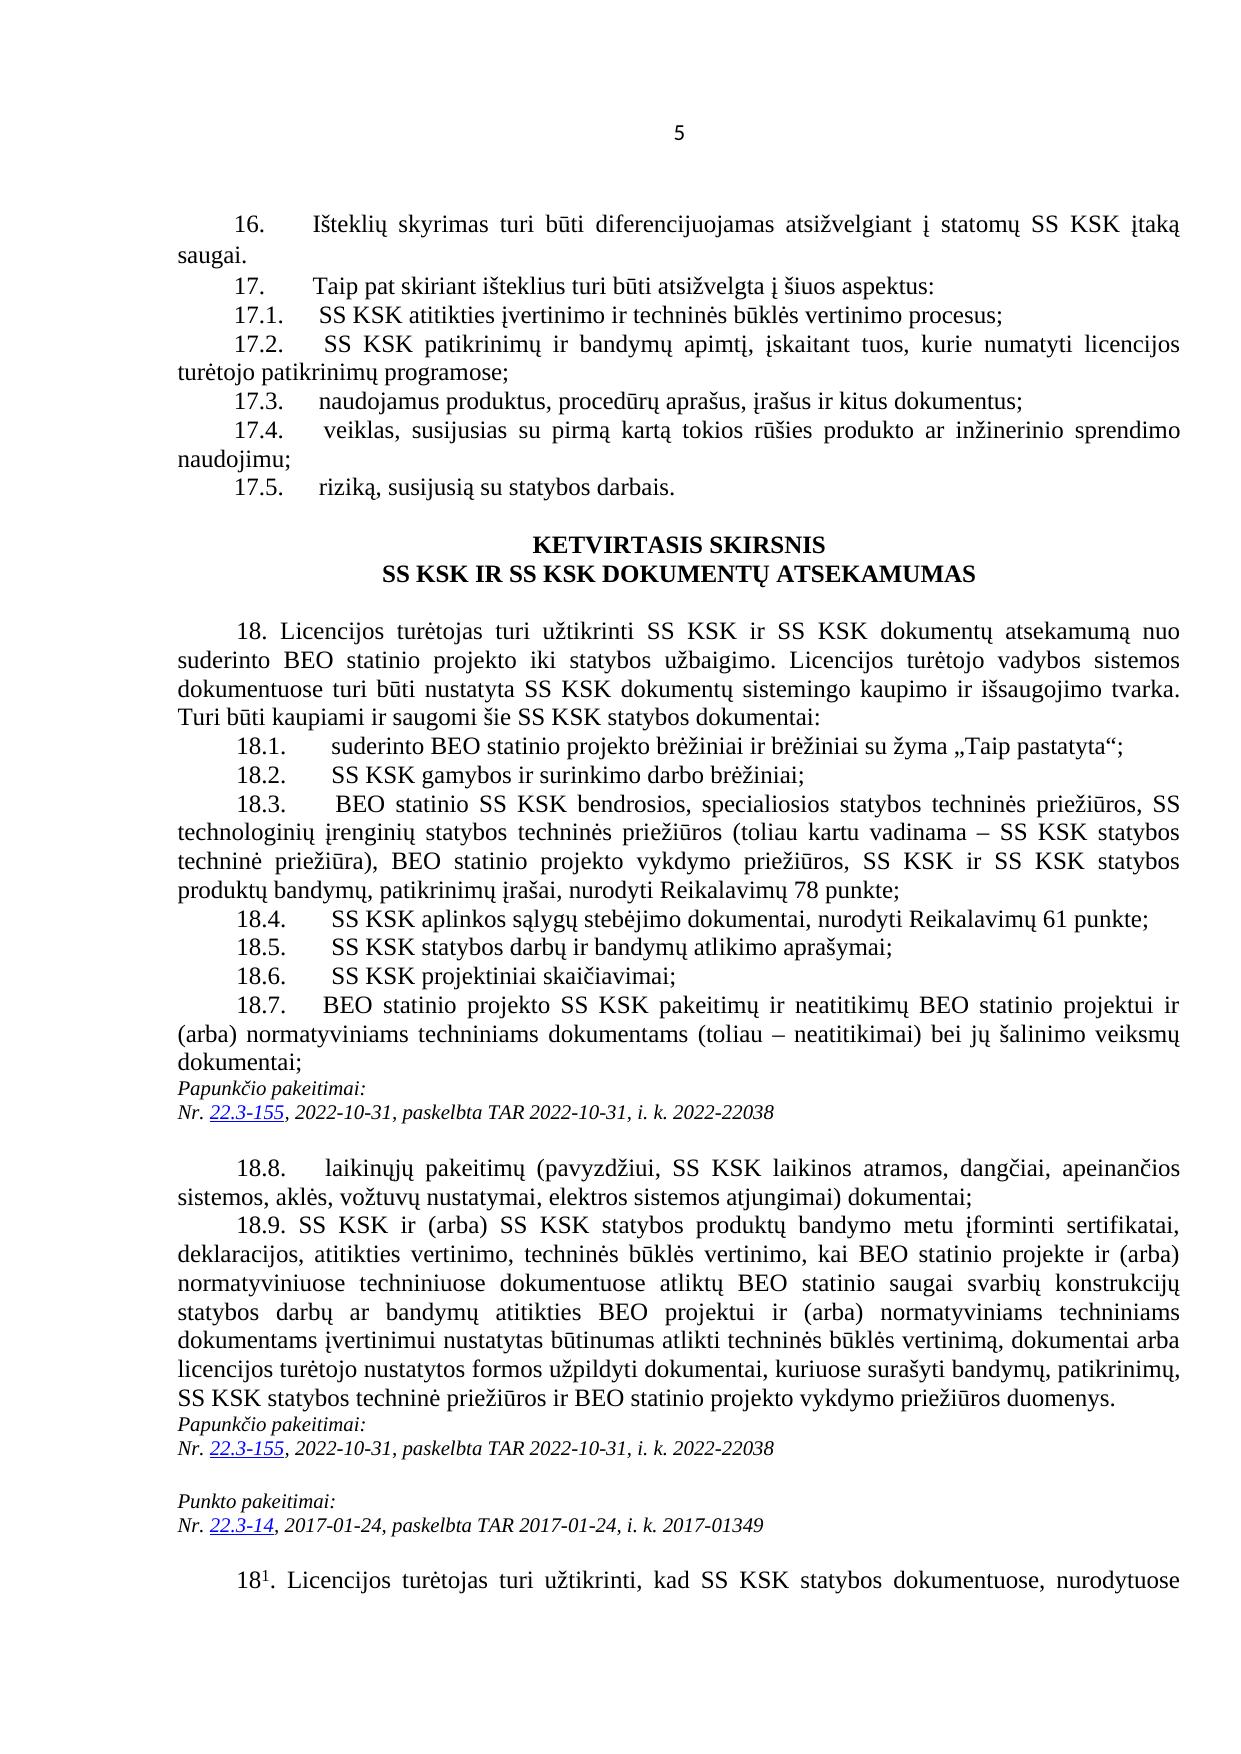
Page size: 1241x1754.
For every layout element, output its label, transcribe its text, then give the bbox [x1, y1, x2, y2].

text 18.6. SS KSK projektiniai skaičiavimai; [177, 961, 1181, 990]
text Papunkčio pakeitimai: [177, 1412, 1181, 1436]
text 17.1. SS KSK atitikties įvertinimo ir techninės būklės vertinimo procesus; [177, 300, 1181, 329]
text 18.3. BEO statinio SS KSK bendrosios, specialiosios statybos techninės priežiūros, SS technologinių įrenginių statybos techninės priežiūros (toliau kartu vadinama – SS KSK statybos techninė priežiūra), BEO statinio projekto vykdymo priežiūros, SS KSK ir SS KSK statybos produktų bandymų, patikrinimų įrašai, nurodyti Reikalavimų 78 punkte; [177, 789, 1181, 904]
text KETVIRTASIS SKIRSNIS [177, 530, 1181, 559]
text 17.3. naudojamus produktus, procedūrų aprašus, įrašus ir kitus dokumentus; [177, 386, 1181, 415]
text 18.7. BEO statinio projekto SS KSK pakeitimų ir neatitikimų BEO statinio projektui ir (arba) normatyviniams techniniams dokumentams (toliau – neatitikimai) bei jų šalinimo veiksmų dokumentai; [177, 990, 1181, 1076]
text 16. Išteklių skyrimas turi būti diferencijuojamas atsižvelgiant į statomų SS KSK įtaką saugai. [177, 206, 1181, 269]
text 18. Licencijos turėtojas turi užtikrinti SS KSK ir SS KSK dokumentų atsekamumą nuo suderinto BEO statinio projekto iki statybos užbaigimo. Licencijos turėtojo vadybos sistemos dokumentuose turi būti nustatyta SS KSK dokumentų sistemingo kaupimo ir išsaugojimo tvarka. Turi būti kaupiami ir saugomi šie SS KSK statybos dokumentai: [177, 616, 1181, 731]
text Papunkčio pakeitimai: [177, 1076, 1181, 1100]
text 17. Taip pat skiriant išteklius turi būti atsižvelgta į šiuos aspektus: [177, 269, 1181, 300]
text 18.8. laikinųjų pakeitimų (pavyzdžiui, SS KSK laikinos atramos, dangčiai, apeinančios sistemos, aklės, vožtuvų nustatymai, elektros sistemos atjungimai) dokumentai; [177, 1153, 1181, 1211]
text Punkto pakeitimai: [177, 1489, 1181, 1513]
text 18.5. SS KSK statybos darbų ir bandymų atlikimo aprašymai; [177, 932, 1181, 961]
text 17.4. veiklas, susijusias su pirmą kartą tokios rūšies produkto ar inžinerinio sprendimo naudojimu; [177, 415, 1181, 472]
text 181. Licencijos turėtojas turi užtikrinti, kad SS KSK statybos dokumentuose, nurodytuose [177, 1566, 1181, 1594]
text Nr. 22.3-155, 2022-10-31, paskelbta TAR 2022-10-31, i. k. 2022-22038 [177, 1100, 1181, 1124]
text Nr. 22.3-14, 2017-01-24, paskelbta TAR 2017-01-24, i. k. 2017-01349 [177, 1513, 1181, 1537]
text SS KSK IR SS KSK DOKUMENTŲ ATSEKAMUMAS [177, 559, 1181, 587]
text 18.2. SS KSK gamybos ir surinkimo darbo brėžiniai; [177, 760, 1181, 789]
text 18.4. SS KSK aplinkos sąlygų stebėjimo dokumentai, nurodyti Reikalavimų 61 punkte; [177, 904, 1181, 932]
text 18.9. SS KSK ir (arba) SS KSK statybos produktų bandymo metu įforminti sertifikatai, deklaracijos, atitikties vertinimo, techninės būklės vertinimo, kai BEO statinio projekte ir (arba) normatyviniuose techniniuose dokumentuose atliktų BEO statinio saugai svarbių konstrukcijų statybos darbų ar bandymų atitikties BEO projektui ir (arba) normatyviniams techniniams dokumentams įvertinimui nustatytas būtinumas atlikti techninės būklės vertinimą, dokumentai arba licencijos turėtojo nustatytos formos užpildyti dokumentai, kuriuose surašyti bandymų, patikrinimų, SS KSK statybos techninė priežiūros ir BEO statinio projekto vykdymo priežiūros duomenys. [177, 1211, 1181, 1412]
text 17.5. riziką, susijusią su statybos darbais. [177, 472, 1181, 501]
text 17.2. SS KSK patikrinimų ir bandymų apimtį, įskaitant tuos, kurie numatyti licencijos turėtojo patikrinimų programose; [177, 329, 1181, 386]
text Nr. 22.3-155, 2022-10-31, paskelbta TAR 2022-10-31, i. k. 2022-22038 [177, 1436, 1181, 1460]
text 18.1. suderinto BEO statinio projekto brėžiniai ir brėžiniai su žyma „Taip pastatyta“; [177, 731, 1181, 760]
